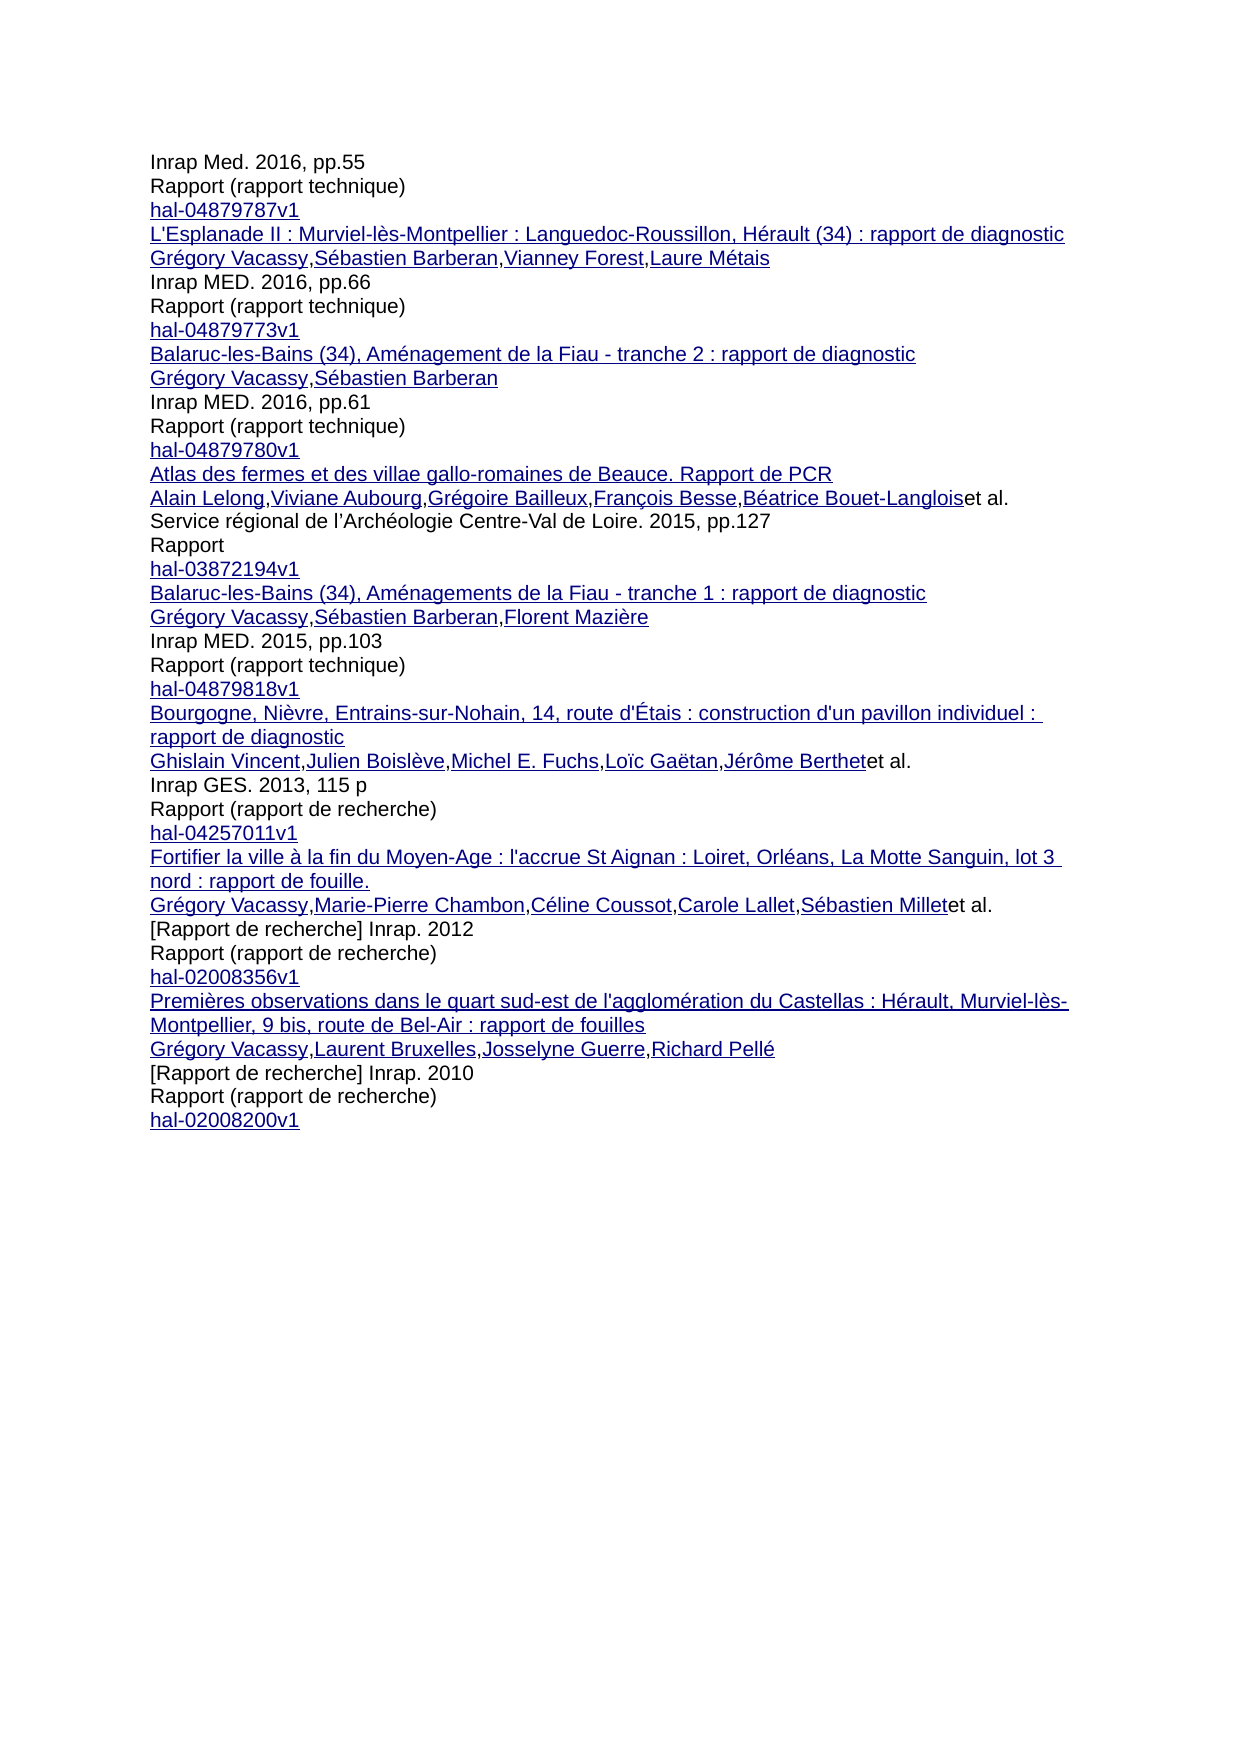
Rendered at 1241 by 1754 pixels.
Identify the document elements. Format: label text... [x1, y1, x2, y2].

table_cell Atlas des fermes et des villae gallo-romaines de Beauce. Rapport de PCR Alain Lelong,Viviane Aubourg,Grégoire Bailleux,François Besse,Béatrice Bouet-Langloiset al. Service régional de l’Archéologie Centre-Val de Loire. 2015, pp.127 Rapport hal-03872194v1 [150, 461, 1090, 581]
table_cell Fortifier la ville à la fin du Moyen-Age : l'accrue St Aignan : Loiret, Orléans, La Motte Sanguin, lot 3 nord : rapport de fouille. Grégory Vacassy,Marie-Pierre Chambon,Céline Coussot,Carole Lallet,Sébastien Milletet al. [Rapport de recherche] Inrap. 2012 Rapport (rapport de recherche) hal-02008356v1 [150, 845, 1090, 988]
table_cell L'Esplanade II : Murviel-lès-Montpellier : Languedoc-Roussillon, Hérault (34) : rapport de diagnostic Grégory Vacassy,Sébastien Barberan,Vianney Forest,Laure Métais Inrap MED. 2016, pp.66 Rapport (rapport technique) hal-04879773v1 [150, 222, 1090, 342]
table_cell Premières observations dans le quart sud-est de l'agglomération du Castellas : Hérault, Murviel-lès-Montpellier, 9 bis, route de Bel-Air : rapport de fouilles Grégory Vacassy,Laurent Bruxelles,Josselyne Guerre,Richard Pellé [Rapport de recherche] Inrap. 2010 Rapport (rapport de recherche) hal-02008200v1 [150, 989, 1090, 1132]
table_cell Balaruc-les-Bains (34), Aménagement de la Fiau - tranche 2 : rapport de diagnostic Grégory Vacassy,Sébastien Barberan Inrap MED. 2016, pp.61 Rapport (rapport technique) hal-04879780v1 [150, 342, 1090, 461]
table_cell Inrap Med. 2016, pp.55 Rapport (rapport technique) hal-04879787v1 [150, 150, 1090, 222]
table_cell Bourgogne, Nièvre, Entrains-sur-Nohain, 14, route d'Étais : construction d'un pavillon individuel : rapport de diagnostic Ghislain Vincent,Julien Boislève,Michel E. Fuchs,Loïc Gaëtan,Jérôme Berthetet al. Inrap GES. 2013, 115 p Rapport (rapport de recherche) hal-04257011v1 [150, 701, 1090, 845]
table_cell Balaruc-les-Bains (34), Aménagements de la Fiau - tranche 1 : rapport de diagnostic Grégory Vacassy,Sébastien Barberan,Florent Mazière Inrap MED. 2015, pp.103 Rapport (rapport technique) hal-04879818v1 [150, 581, 1090, 701]
